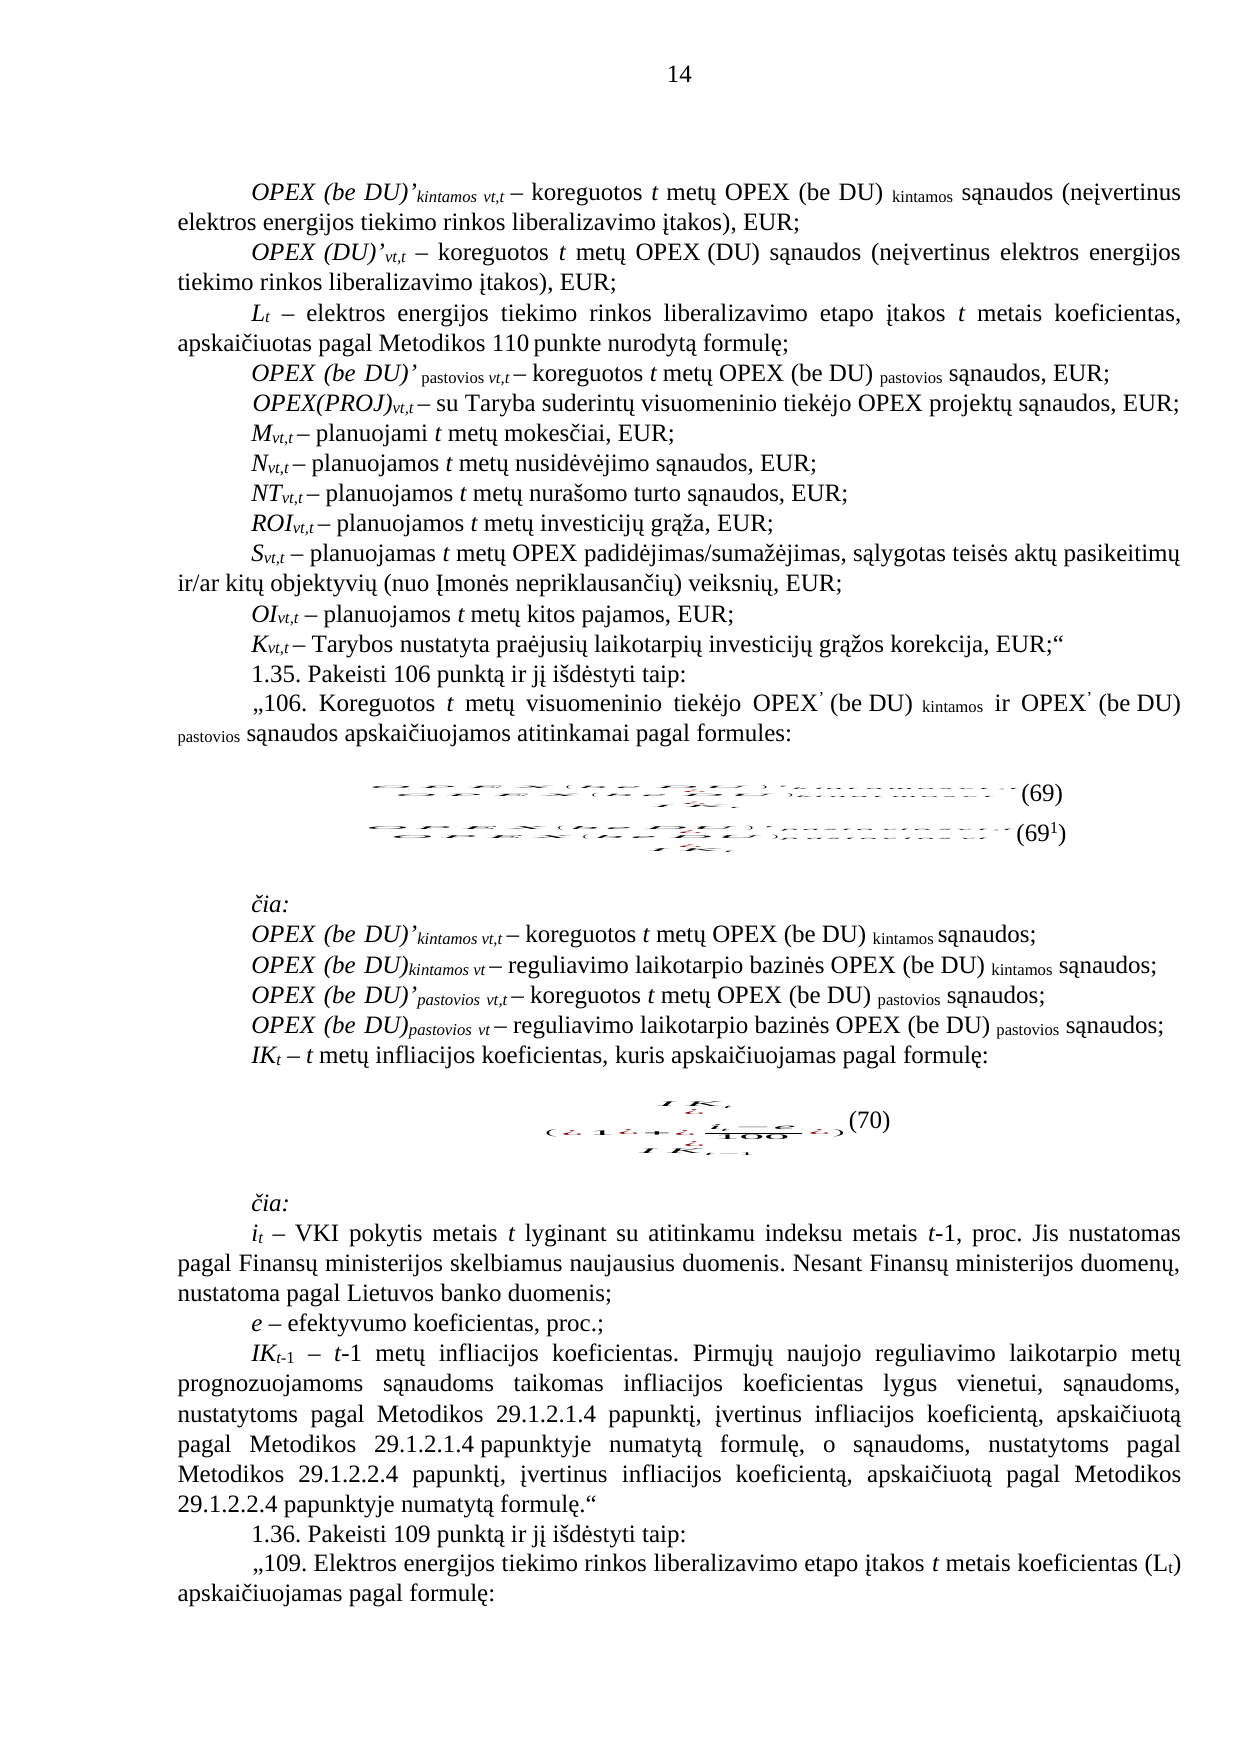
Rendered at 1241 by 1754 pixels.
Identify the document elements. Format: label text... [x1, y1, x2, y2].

text OPEX (be DU)pastovios vt – reguliavimo laikotarpio bazinės OPEX (be DU) pastovios sąnaudos; [177, 1010, 1181, 1039]
text Lt – elektros energijos tiekimo rinkos liberalizavimo etapo įtakos t metais koeficientas, apskaičiuotas pagal Metodikos 110 punkte nurodytą formulę; [177, 298, 1181, 356]
text 1.36. Pakeisti 109 punktą ir jį išdėstyti taip: [177, 1519, 1181, 1548]
text OPEX(PROJ)vt,t – su Taryba suderintų visuomeninio tiekėjo OPEX projektų sąnaudos, EUR; [177, 388, 1181, 417]
text OPEX (DU)’vt,t – koreguotos t metų OPEX (DU) sąnaudos (neįvertinus elektros energijos tiekimo rinkos liberalizavimo įtakos), EUR; [177, 237, 1181, 296]
text „106. Koreguotos t metų visuomeninio tiekėjo OPEX’ (be DU) kintamos ir OPEX’ (be DU) pastovios sąnaudos apskaičiuojamos atitinkamai pagal formules: [177, 688, 1181, 746]
text OPEX (be DU)’kintamos vt,t – koreguotos t metų OPEX (be DU) kintamos sąnaudos; [177, 919, 1181, 948]
text ROIvt,t – planuojamos t metų investicijų grąža, EUR; [177, 508, 1181, 537]
text IKt – t metų infliacijos koeficientas, kuris apskaičiuojamas pagal formulę: [177, 1040, 1181, 1069]
text čia: [177, 889, 1181, 918]
text Nvt,t – planuojamos t metų nusidėvėjimo sąnaudos, EUR; [177, 448, 1181, 477]
text OPEX (be DU)’pastovios vt,t – koreguotos t metų OPEX (be DU) pastovios sąnaudos; [177, 980, 1181, 1008]
text 1.35. Pakeisti 106 punktą ir jį išdėstyti taip: [177, 659, 1181, 688]
text čia: [177, 1188, 1181, 1217]
text (691) [177, 818, 1181, 858]
text (69) [177, 778, 1181, 817]
text it – VKI pokytis metais t lyginant su atitinkamu indeksu metais t-1, proc. Jis nustatomas pagal Finansų ministerijos skelbiamus naujausius duomenis. Nesant Finansų ministerijos duomenų, nustatoma pagal Lietuvos banko duomenis; [177, 1218, 1181, 1307]
text (70) [177, 1100, 1181, 1156]
text OPEX (be DU)’ pastovios vt,t – koreguotos t metų OPEX (be DU) pastovios sąnaudos, EUR; [177, 358, 1181, 387]
text NTvt,t – planuojamos t metų nurašomo turto sąnaudos, EUR; [177, 478, 1181, 507]
text „109. Elektros energijos tiekimo rinkos liberalizavimo etapo įtakos t metais koeficientas (Lt) apskaičiuojamas pagal formulę: [177, 1548, 1181, 1607]
text OIvt,t – planuojamos t metų kitos pajamos, EUR; [177, 599, 1181, 627]
text Svt,t – planuojamas t metų OPEX padidėjimas/sumažėjimas, sąlygotas teisės aktų pasikeitimų ir/ar kitų objektyvių (nuo Įmonės nepriklausančių) veiksnių, EUR; [177, 538, 1181, 597]
text IKt-1 – t-1 metų infliacijos koeficientas. Pirmųjų naujojo reguliavimo laikotarpio metų prognozuojamoms sąnaudoms taikomas infliacijos koeficientas lygus vienetui, sąnaudoms, nustatytoms pagal Metodikos 29.1.2.1.4 papunktį, įvertinus infliacijos koeficientą, apskaičiuotą pagal Metodikos 29.1.2.1.4 papunktyje numatytą formulę, o sąnaudoms, nustatytoms pagal Metodikos 29.1.2.2.4 papunktį, įvertinus infliacijos koeficientą, apskaičiuotą pagal Metodikos 29.1.2.2.4 papunktyje numatytą formulę.“ [177, 1338, 1181, 1518]
text Kvt,t – Tarybos nustatyta praėjusių laikotarpių investicijų grąžos korekcija, EUR;“ [177, 629, 1181, 657]
text Mvt,t – planuojami t metų mokesčiai, EUR; [177, 418, 1181, 447]
text OPEX (be DU)’kintamos vt,t – koreguotos t metų OPEX (be DU) kintamos sąnaudos (neįvertinus elektros energijos tiekimo rinkos liberalizavimo įtakos), EUR; [177, 177, 1181, 236]
text OPEX (be DU)kintamos vt – reguliavimo laikotarpio bazinės OPEX (be DU) kintamos sąnaudos; [177, 950, 1181, 978]
text e – efektyvumo koeficientas, proc.; [177, 1308, 1181, 1337]
